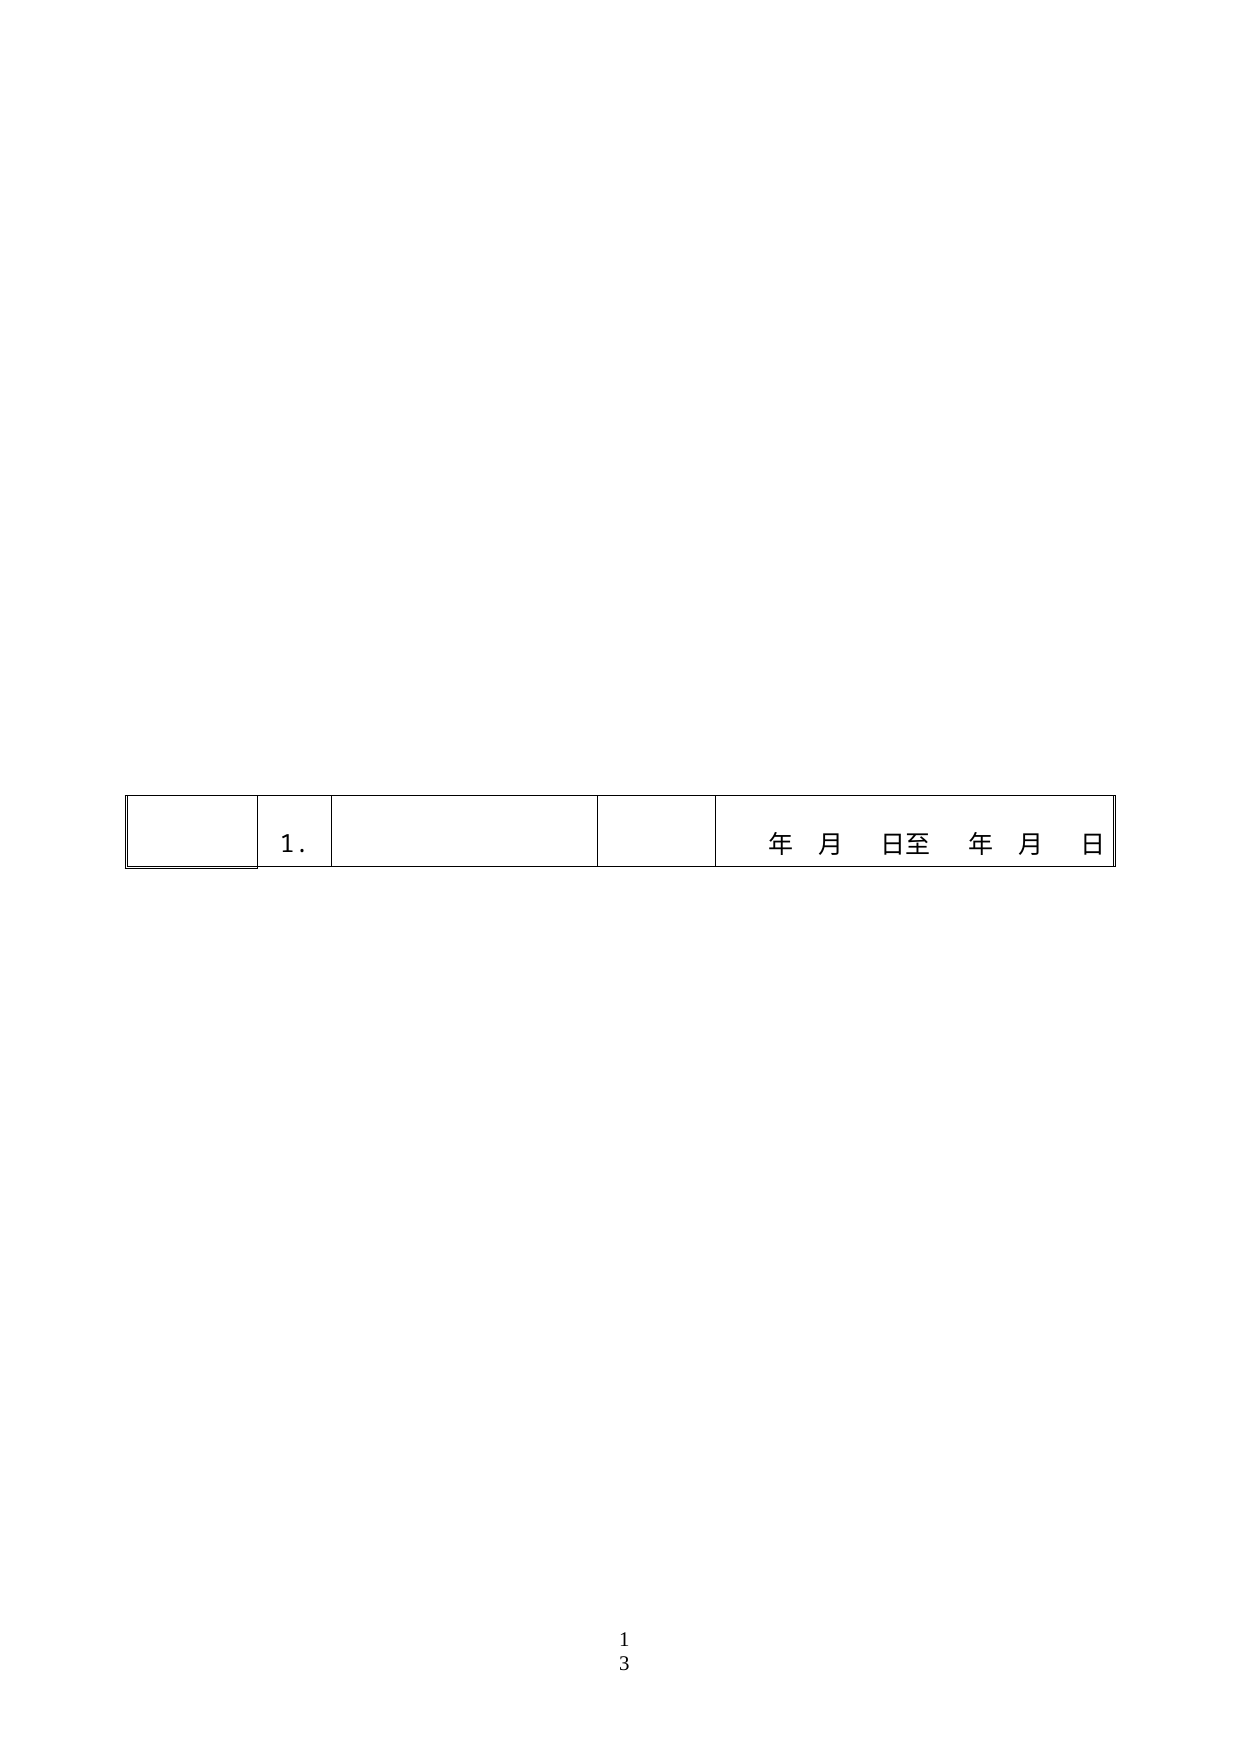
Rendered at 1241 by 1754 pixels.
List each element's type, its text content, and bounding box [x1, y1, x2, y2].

table_cell [598, 796, 715, 866]
table_cell [332, 796, 597, 866]
table_cell [128, 796, 257, 866]
table_cell 年 月 日至 年 月 日 [716, 796, 1113, 866]
table_cell 1. [258, 796, 331, 866]
